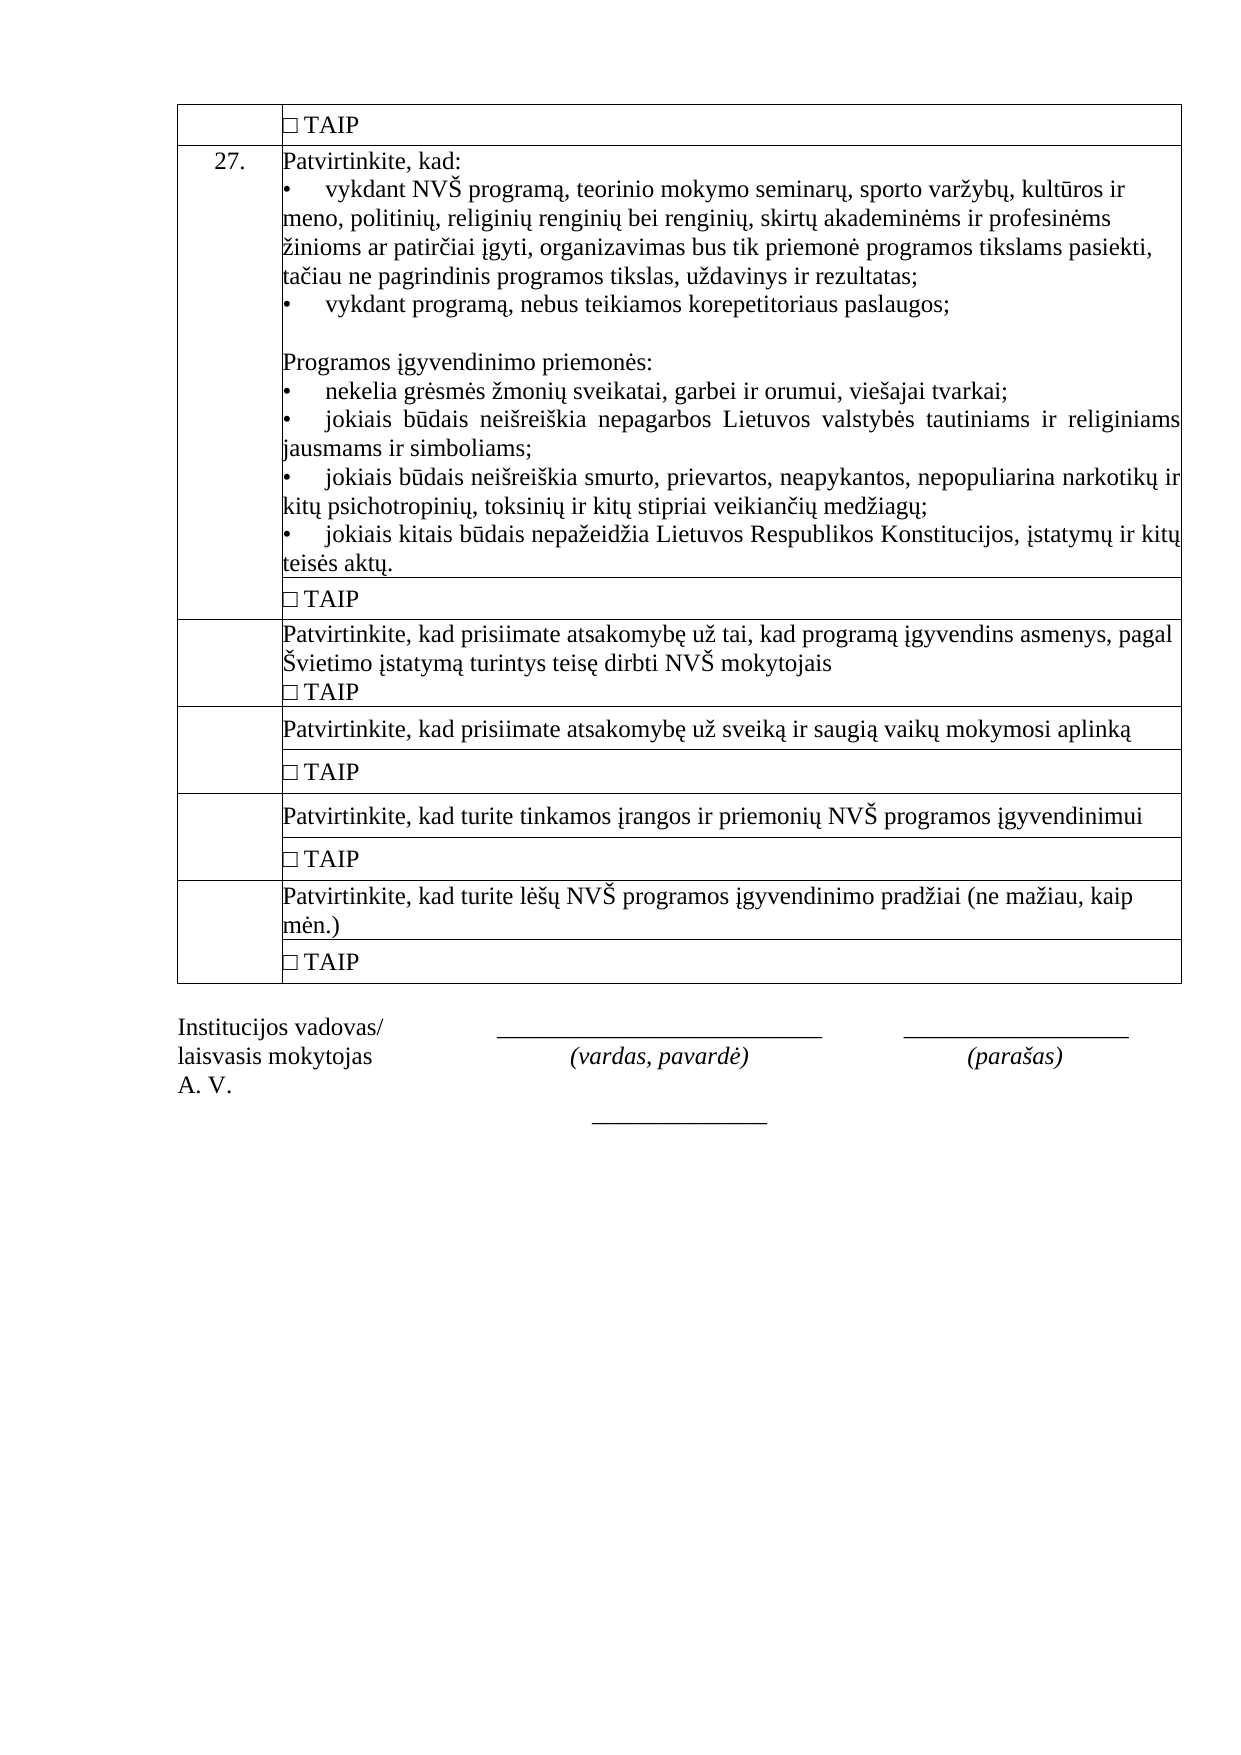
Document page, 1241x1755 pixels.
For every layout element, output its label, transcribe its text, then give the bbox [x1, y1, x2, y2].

table_cell [178, 707, 282, 793]
table_cell □ TAIP [283, 750, 1181, 793]
table_cell [178, 105, 282, 145]
table_cell 27. [178, 146, 282, 618]
table_cell [178, 881, 282, 982]
table_header __________________ (parašas) [851, 1012, 1181, 1098]
table_cell Patvirtinkite, kad: • vykdant NVŠ programą, teorinio mokymo seminarų, sporto varžybų, kultūros ir meno, politinių, religinių renginių bei renginių, skirtų akademinėms ir profesinėms žinioms ar patirčiai įgyti, organizavimas bus tik priemonė programos tikslams pasiekti, tačiau ne pagrindinis programos tikslas, uždavinys ir rezultatas; • vykdant programą, nebus teikiamos korepetitoriaus paslaugos; Programos įgyvendinimo priemonės: • nekelia grėsmės žmonių sveikatai, garbei ir orumui, viešajai tvarkai; • jokiais būdais neišreiškia nepagarbos Lietuvos valstybės tautiniams ir religiniams jausmams ir simboliams; • jokiais būdais neišreiškia smurto, prievartos, neapykantos, nepopuliarina narkotikų ir kitų psichotropinių, toksinių ir kitų stipriai veikiančių medžiagų; • jokiais kitais būdais nepažeidžia Lietuvos Respublikos Konstitucijos, įstatymų ir kitų teisės aktų. [283, 146, 1181, 577]
table_cell [178, 794, 282, 880]
table_cell Patvirtinkite, kad turite tinkamos įrangos ir priemonių NVŠ programos įgyvendinimui [283, 794, 1181, 837]
text ______________ [177, 1098, 1181, 1127]
table_cell Patvirtinkite, kad prisiimate atsakomybę už tai, kad programą įgyvendins asmenys, pagal Švietimo įstatymą turintys teisę dirbti NVŠ mokytojais □ TAIP [283, 620, 1181, 706]
table_cell □ TAIP [283, 940, 1181, 982]
table_cell Patvirtinkite, kad prisiimate atsakomybę už sveiką ir saugią vaikų mokymosi aplinką [283, 707, 1181, 749]
table_header Institucijos vadovas/ laisvasis mokytojas A. V. [177, 1012, 470, 1098]
table_cell Patvirtinkite, kad turite lėšų NVŠ programos įgyvendinimo pradžiai (ne mažiau, kaip mėn.) [283, 881, 1181, 939]
table_cell □ TAIP [283, 105, 1181, 145]
table_cell □ TAIP [283, 578, 1181, 618]
table_cell □ TAIP [283, 838, 1181, 880]
table_header __________________________ (vardas, pavardė) [470, 1012, 851, 1098]
table_cell [178, 620, 282, 706]
